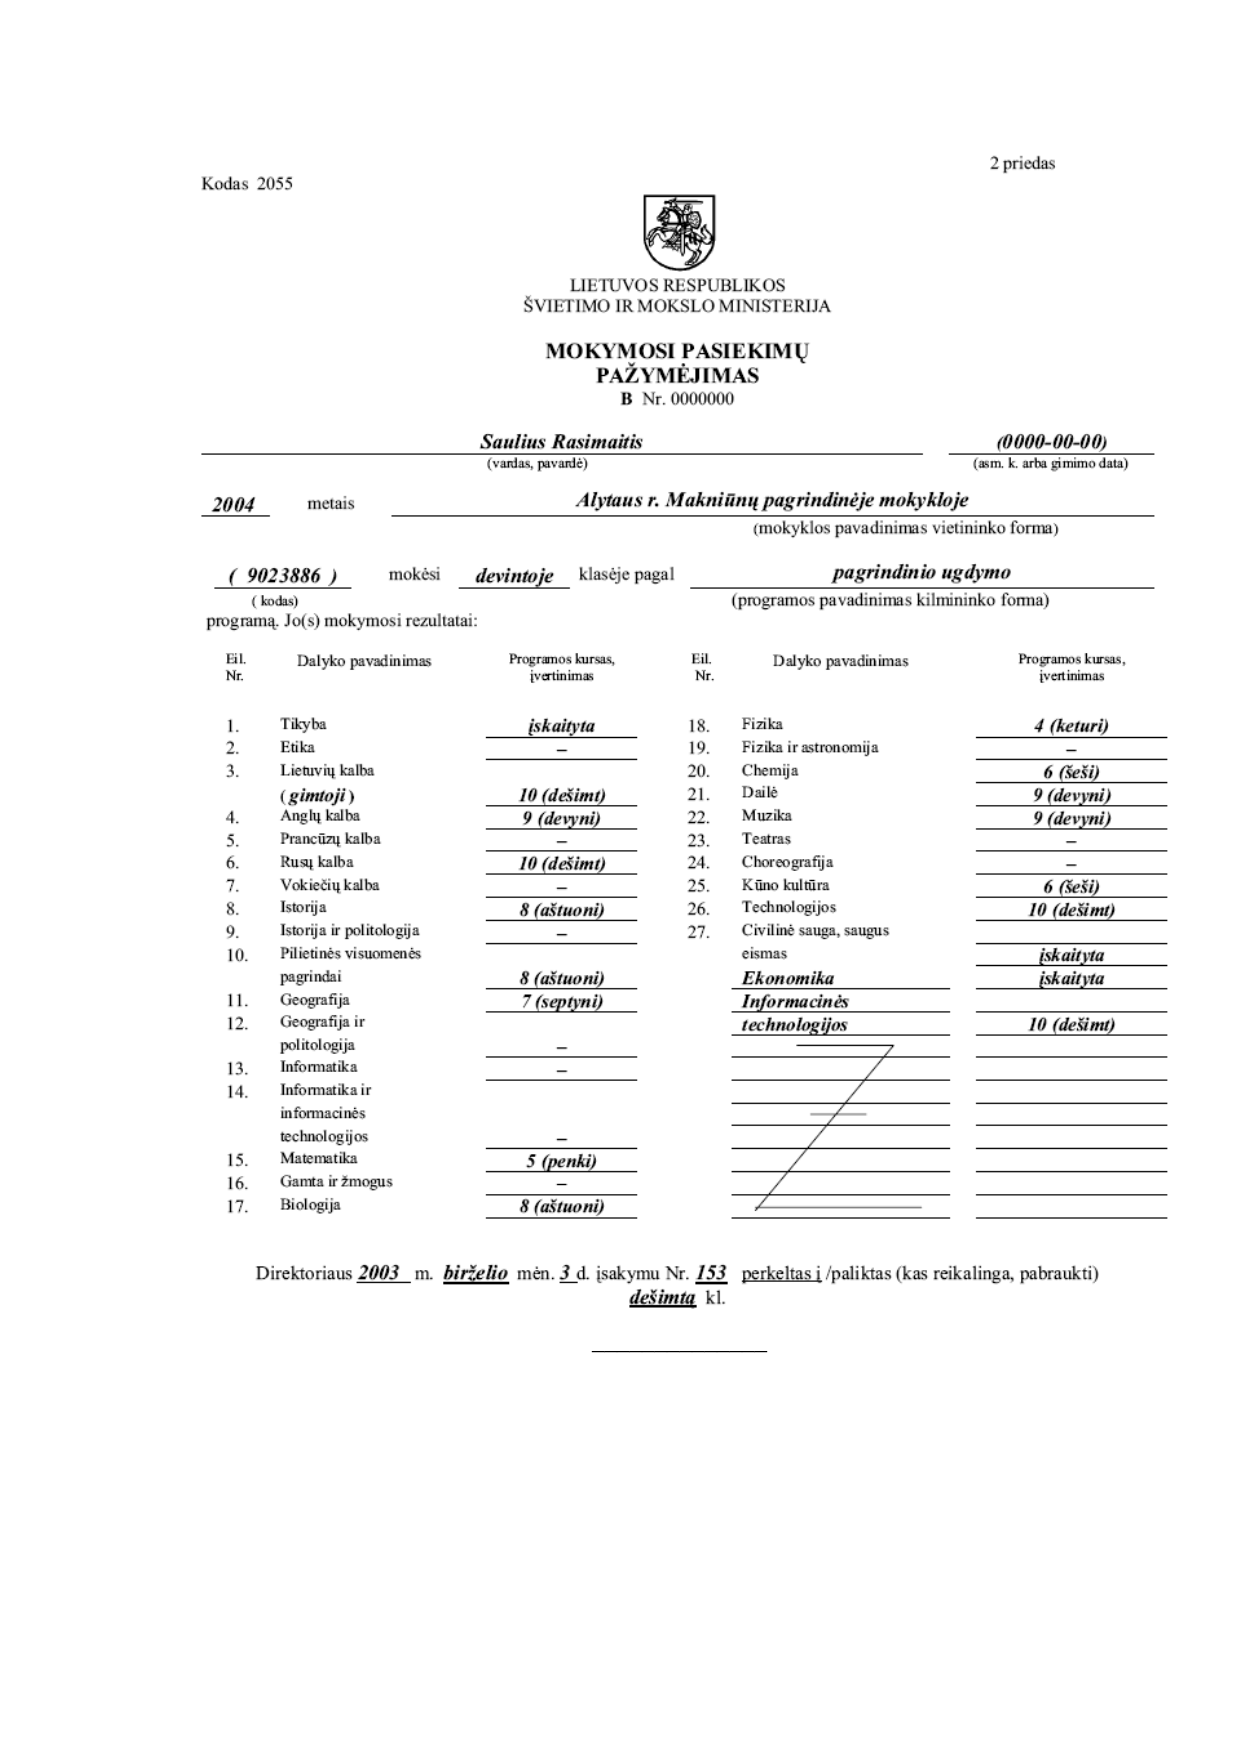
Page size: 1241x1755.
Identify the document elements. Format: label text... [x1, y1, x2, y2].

text ______________ [177, 1326, 1181, 1354]
